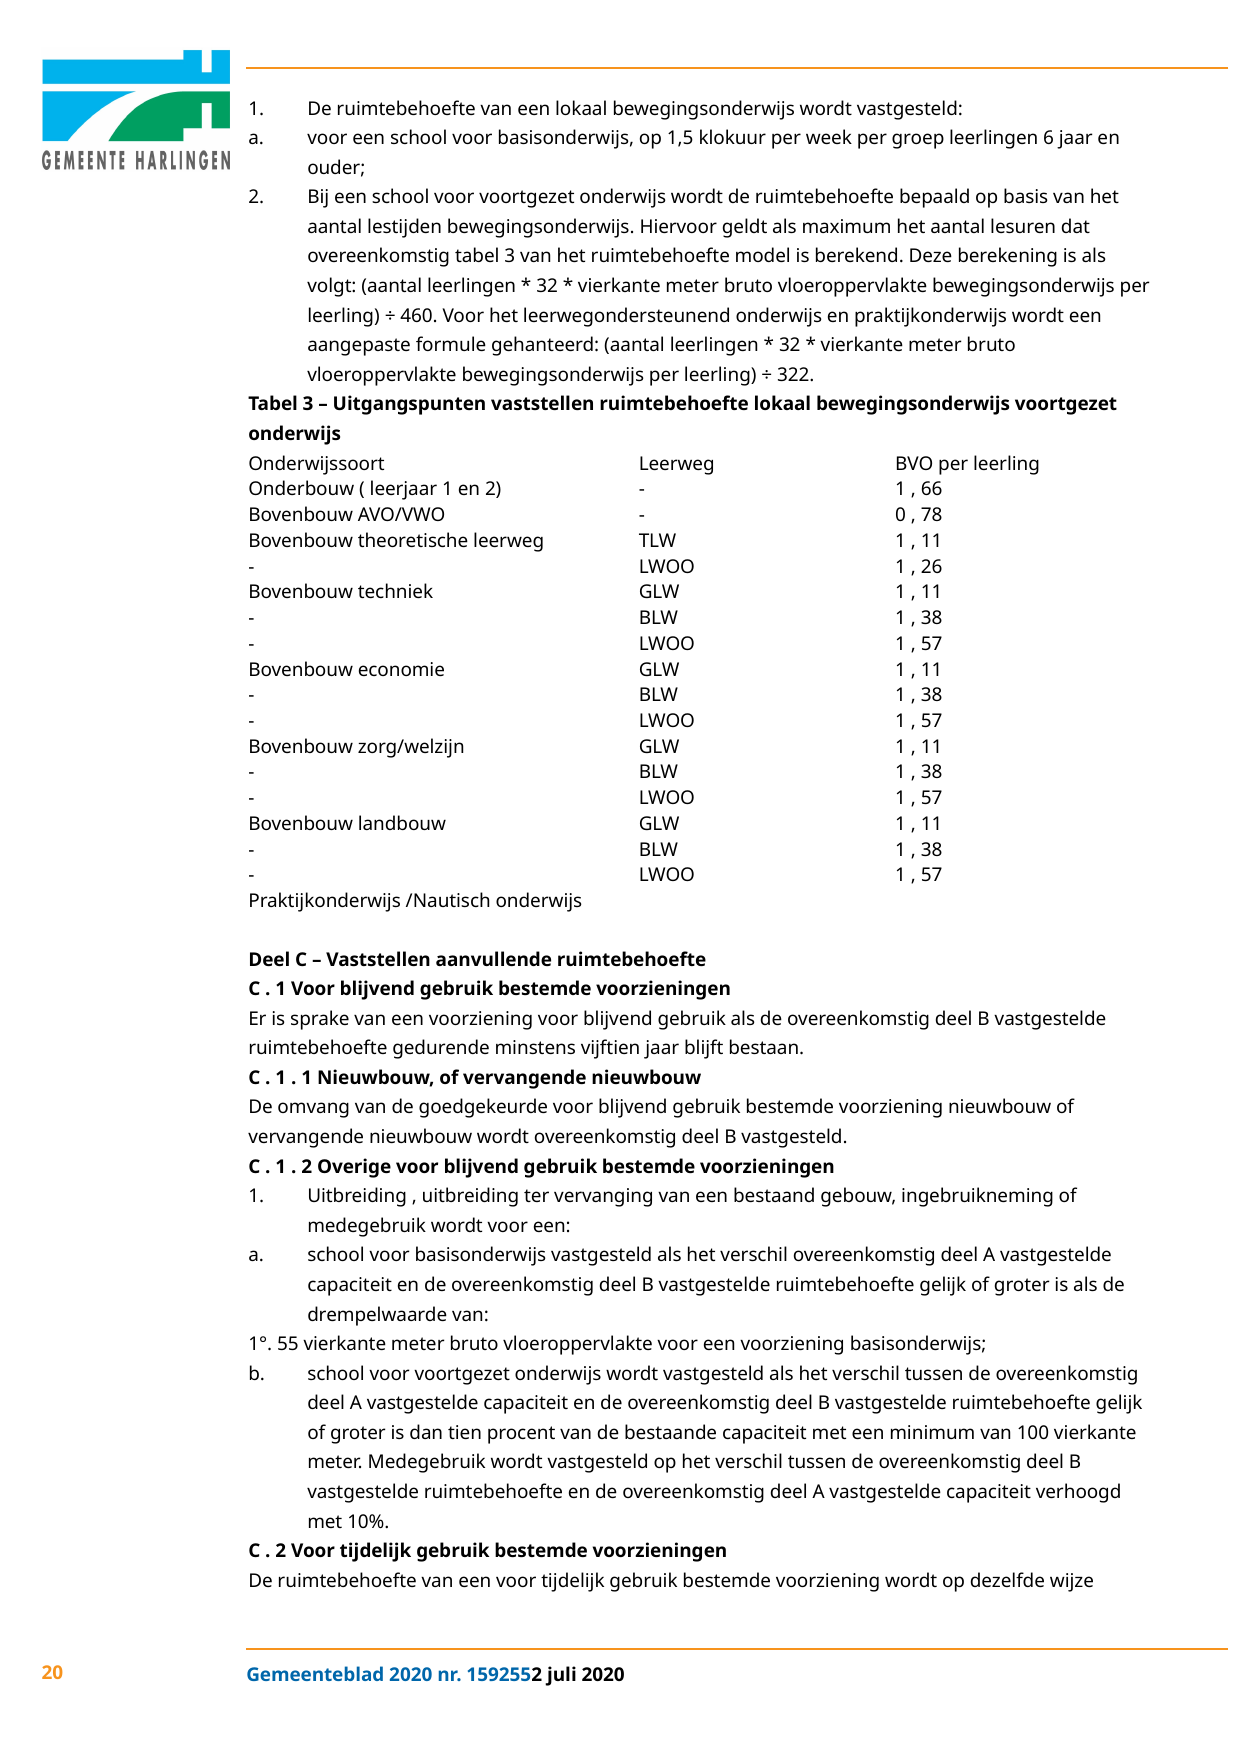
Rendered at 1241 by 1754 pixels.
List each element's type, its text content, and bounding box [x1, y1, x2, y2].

table_header BVO per leerling [895, 450, 1152, 476]
table_cell 1 , 38 [895, 681, 1152, 707]
table_cell - [248, 862, 638, 887]
text Tabel 3 – Uitgangspunten vaststellen ruimtebehoefte lokaal bewegingsonderwijs voortgezet onderwijs [248, 391, 1152, 446]
table_cell Onderbouw ( leerjaar 1 en 2) [248, 476, 638, 501]
table_cell Bovenbouw economie [248, 656, 638, 681]
text C . 1 . 2 Overige voor blijvend gebruik bestemde voorzieningen [248, 1153, 1152, 1179]
table_cell Bovenbouw techniek [248, 579, 638, 604]
table_header Leerweg [639, 450, 895, 476]
table_cell LWOO [639, 707, 895, 733]
table_cell [639, 887, 895, 913]
list school voor voortgezet onderwijs wordt vastgesteld als het verschil tussen de overeenkomstig deel A vastgestelde capaciteit en de overeenkomstig deel B vastgestelde ruimtebehoefte gelijk of groter is dan tien procent van de bestaande capaciteit met een minimum van 100 vierkante meter. Medegebruik wordt vastgesteld op het verschil tussen de overeenkomstig deel B vastgestelde ruimtebehoefte en de overeenkomstig deel A vastgestelde capaciteit verhoogd met 10%. [248, 1360, 1152, 1534]
list Uitbreiding , uitbreiding ter vervanging van een bestaand gebouw, ingebruikneming of medegebruik wordt voor een: [248, 1182, 1152, 1238]
table_cell BLW [639, 836, 895, 862]
table_cell BLW [639, 681, 895, 707]
table_cell Bovenbouw landbouw [248, 810, 638, 836]
table_cell TLW [639, 527, 895, 553]
text 1°. 55 vierkante meter bruto vloeroppervlakte voor een voorziening basisonderwijs; [248, 1330, 1152, 1356]
table_cell 1 , 26 [895, 553, 1152, 578]
text De ruimtebehoefte van een voor tijdelijk gebruik bestemde voorziening wordt op dezelfde wijze [248, 1567, 1152, 1593]
table_header Onderwijssoort [248, 450, 638, 476]
table_cell - [248, 604, 638, 630]
table_cell 1 , 11 [895, 733, 1152, 759]
text C . 1 Voor blijvend gebruik bestemde voorzieningen [248, 975, 1152, 1001]
table_cell Bovenbouw zorg/welzijn [248, 733, 638, 759]
text De omvang van de goedgekeurde voor blijvend gebruik bestemde voorziening nieuwbouw of vervangende nieuwbouw wordt overeenkomstig deel B vastgesteld. [248, 1094, 1152, 1149]
table_cell Bovenbouw AVO/VWO [248, 501, 638, 527]
table_cell Praktijkonderwijs /Nautisch onderwijs [248, 887, 638, 913]
table_cell 1 , 11 [895, 527, 1152, 553]
table_cell GLW [639, 810, 895, 836]
table_cell 1 , 11 [895, 656, 1152, 681]
table_cell 1 , 38 [895, 836, 1152, 862]
table_cell - [639, 476, 895, 501]
table_cell - [248, 836, 638, 862]
table_cell - [248, 707, 638, 733]
text Er is sprake van een voorziening voor blijvend gebruik als de overeenkomstig deel B vastgestelde ruimtebehoefte gedurende minstens vijftien jaar blijft bestaan. [248, 1005, 1152, 1060]
table_cell 1 , 66 [895, 476, 1152, 501]
table_cell LWOO [639, 862, 895, 887]
table_cell 1 , 57 [895, 784, 1152, 810]
table_cell 1 , 38 [895, 759, 1152, 784]
table_cell 1 , 11 [895, 579, 1152, 604]
list school voor basisonderwijs vastgesteld als het verschil overeenkomstig deel A vastgestelde capaciteit en de overeenkomstig deel B vastgestelde ruimtebehoefte gelijk of groter is als de drempelwaarde van: [248, 1242, 1152, 1327]
picture [41, 47, 231, 172]
table_cell BLW [639, 759, 895, 784]
table_cell GLW [639, 579, 895, 604]
table_cell 1 , 57 [895, 707, 1152, 733]
table_cell - [248, 630, 638, 656]
list Bij een school voor voortgezet onderwijs wordt de ruimtebehoefte bepaald op basis van het aantal lestijden bewegingsonderwijs. Hiervoor geldt als maximum het aantal lesuren dat overeenkomstig tabel 3 van het ruimtebehoefte model is berekend. Deze berekening is als volgt: (aantal leerlingen * 32 * vierkante meter bruto vloeroppervlakte bewegingsonderwijs per leerling) ÷ 460. Voor het leerwegondersteunend onderwijs en praktijkonderwijs wordt een aangepaste formule gehanteerd: (aantal leerlingen * 32 * vierkante meter bruto vloeroppervlakte bewegingsonderwijs per leerling) ÷ 322. [248, 183, 1152, 387]
table_cell GLW [639, 733, 895, 759]
table_cell LWOO [639, 784, 895, 810]
table_cell - [248, 784, 638, 810]
table_cell LWOO [639, 630, 895, 656]
table_cell - [248, 759, 638, 784]
table_cell GLW [639, 656, 895, 681]
table_cell LWOO [639, 553, 895, 578]
table_cell Bovenbouw theoretische leerweg [248, 527, 638, 553]
table_cell - [248, 553, 638, 578]
table_cell BLW [639, 604, 895, 630]
text Deel C – Vaststellen aanvullende ruimtebehoefte [248, 946, 1152, 972]
table_cell [895, 887, 1152, 913]
list De ruimtebehoefte van een lokaal bewegingsonderwijs wordt vastgesteld: [248, 95, 1152, 121]
list voor een school voor basisonderwijs, op 1,5 klokuur per week per groep leerlingen 6 jaar en ouder; [248, 124, 1152, 180]
table_cell - [248, 681, 638, 707]
table_cell 1 , 57 [895, 630, 1152, 656]
table_cell 1 , 11 [895, 810, 1152, 836]
table_cell 1 , 38 [895, 604, 1152, 630]
text C . 2 Voor tijdelijk gebruik bestemde voorzieningen [248, 1537, 1152, 1563]
text C . 1 . 1 Nieuwbouw, of vervangende nieuwbouw [248, 1064, 1152, 1090]
table_cell 0 , 78 [895, 501, 1152, 527]
table_cell 1 , 57 [895, 862, 1152, 887]
table_cell - [639, 501, 895, 527]
